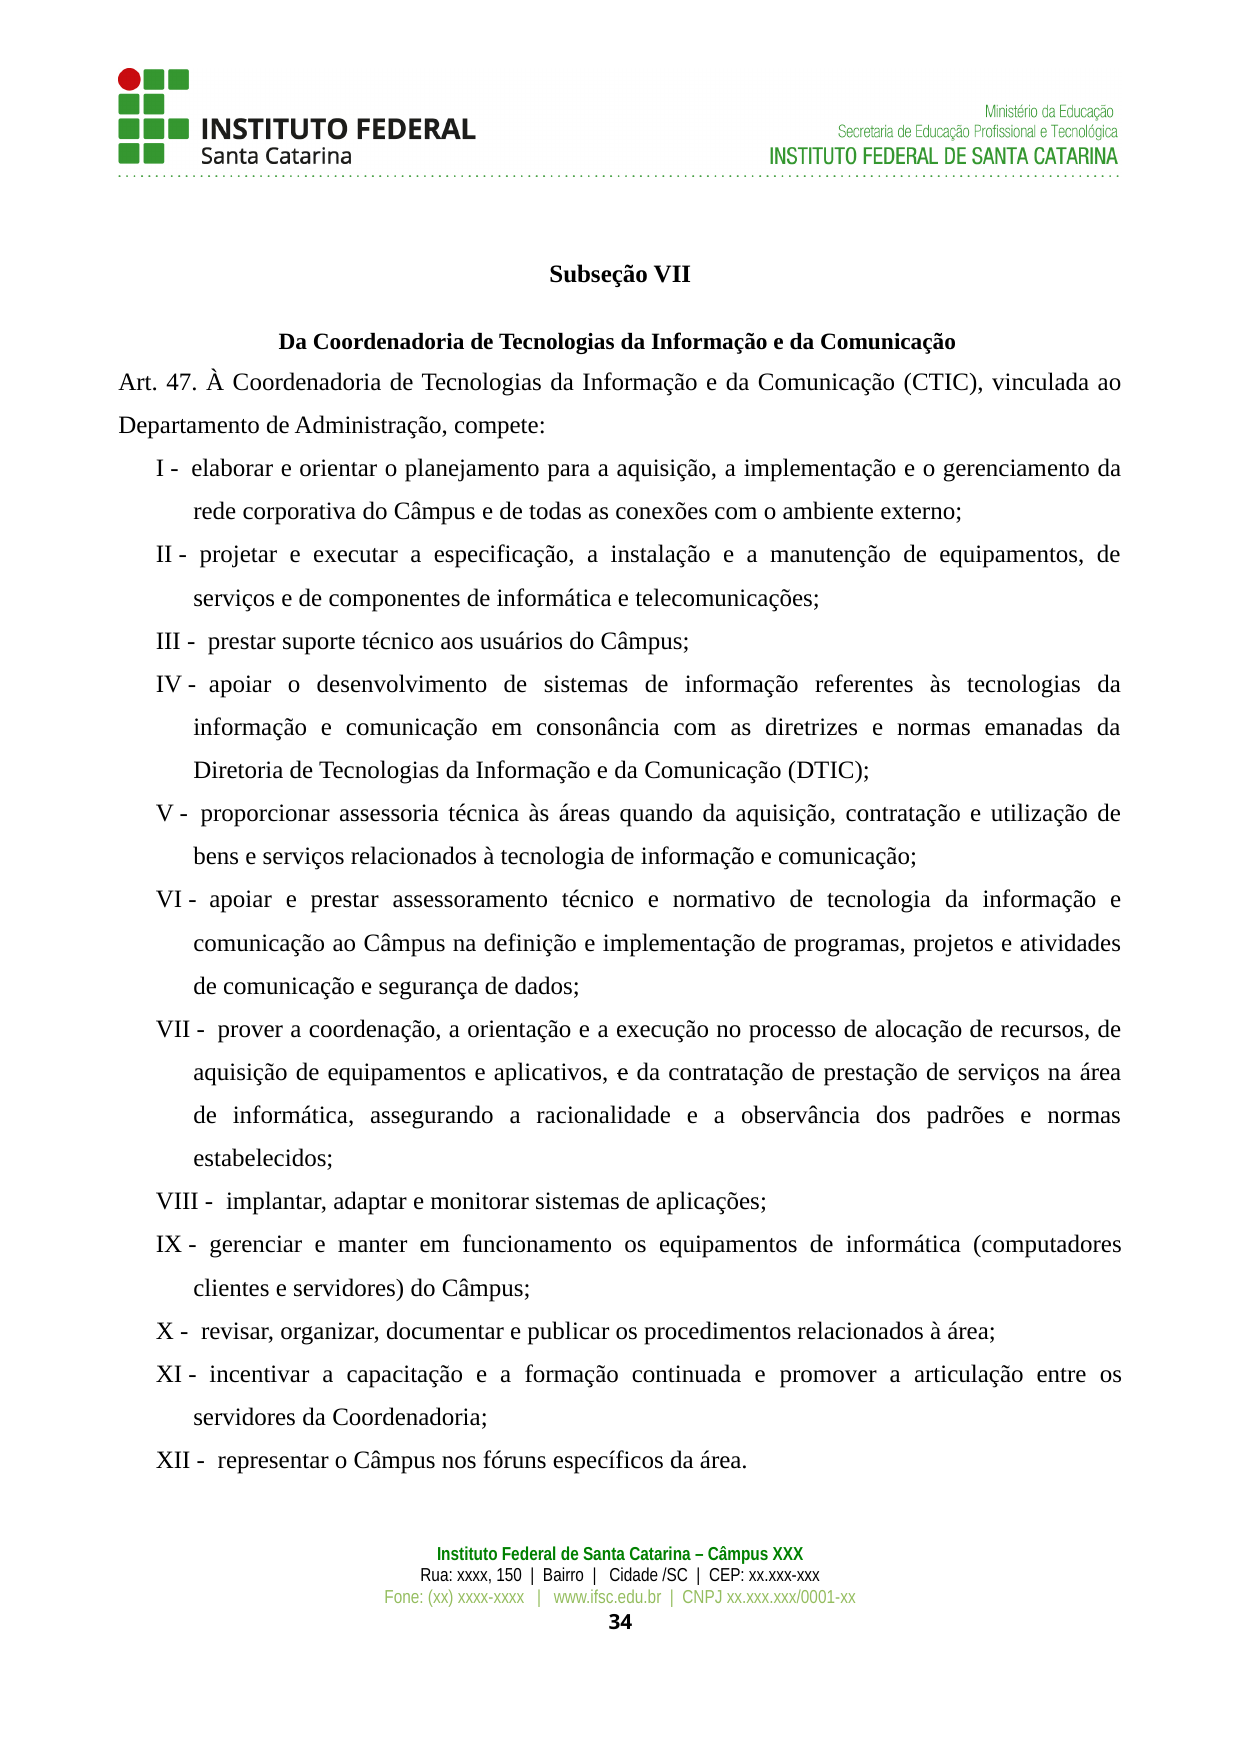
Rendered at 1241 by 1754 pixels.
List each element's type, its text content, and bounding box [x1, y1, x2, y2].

subtitle Da Coordenadoria de Tecnologias da Informação e da Comunicação [118, 328, 1122, 354]
list prover a coordenação, a orientação e a execução no processo de alocação de recursos, de aquisição de equipamentos e aplicativos, e da contratação de prestação de serviços na área de informática, assegurando a racionalidade e a observância dos padrões e normas estabelecidos; [156, 1014, 1122, 1172]
text Art. 47. À Coordenadoria de Tecnologias da Informação e da Comunicação (CTIC), vinculada ao Departamento de Administração, compete: [118, 367, 1122, 439]
list apoiar o desenvolvimento de sistemas de informação referentes às tecnologias da informação e comunicação em consonância com as diretrizes e normas emanadas da Diretoria de Tecnologias da Informação e da Comunicação (DTIC); [156, 669, 1122, 784]
list apoiar e prestar assessoramento técnico e normativo de tecnologia da informação e comunicação ao Câmpus na definição e implementação de programas, projetos e atividades de comunicação e segurança de dados; [156, 884, 1122, 999]
subtitle Subseção VII [118, 259, 1122, 288]
list prestar suporte técnico aos usuários do Câmpus; [156, 626, 1122, 654]
list implantar, adaptar e monitorar sistemas de aplicações; [156, 1186, 1122, 1215]
list elaborar e orientar o planejamento para a aquisição, a implementação e o gerenciamento da rede corporativa do Câmpus e de todas as conexões com o ambiente externo; [156, 453, 1122, 525]
list proporcionar assessoria técnica às áreas quando da aquisição, contratação e utilização de bens e serviços relacionados à tecnologia de informação e comunicação; [156, 798, 1122, 870]
list revisar, organizar, documentar e publicar os procedimentos relacionados à área; [156, 1316, 1122, 1344]
picture [118, 68, 1123, 177]
list gerenciar e manter em funcionamento os equipamentos de informática (computadores clientes e servidores) do Câmpus; [156, 1229, 1122, 1301]
list incentivar a capacitação e a formação continuada e promover a articulação entre os servidores da Coordenadoria; [156, 1359, 1122, 1431]
list projetar e executar a especificação, a instalação e a manutenção de equipamentos, de serviços e de componentes de informática e telecomunicações; [156, 539, 1122, 611]
list representar o Câmpus nos fóruns específicos da área. [156, 1445, 1122, 1474]
